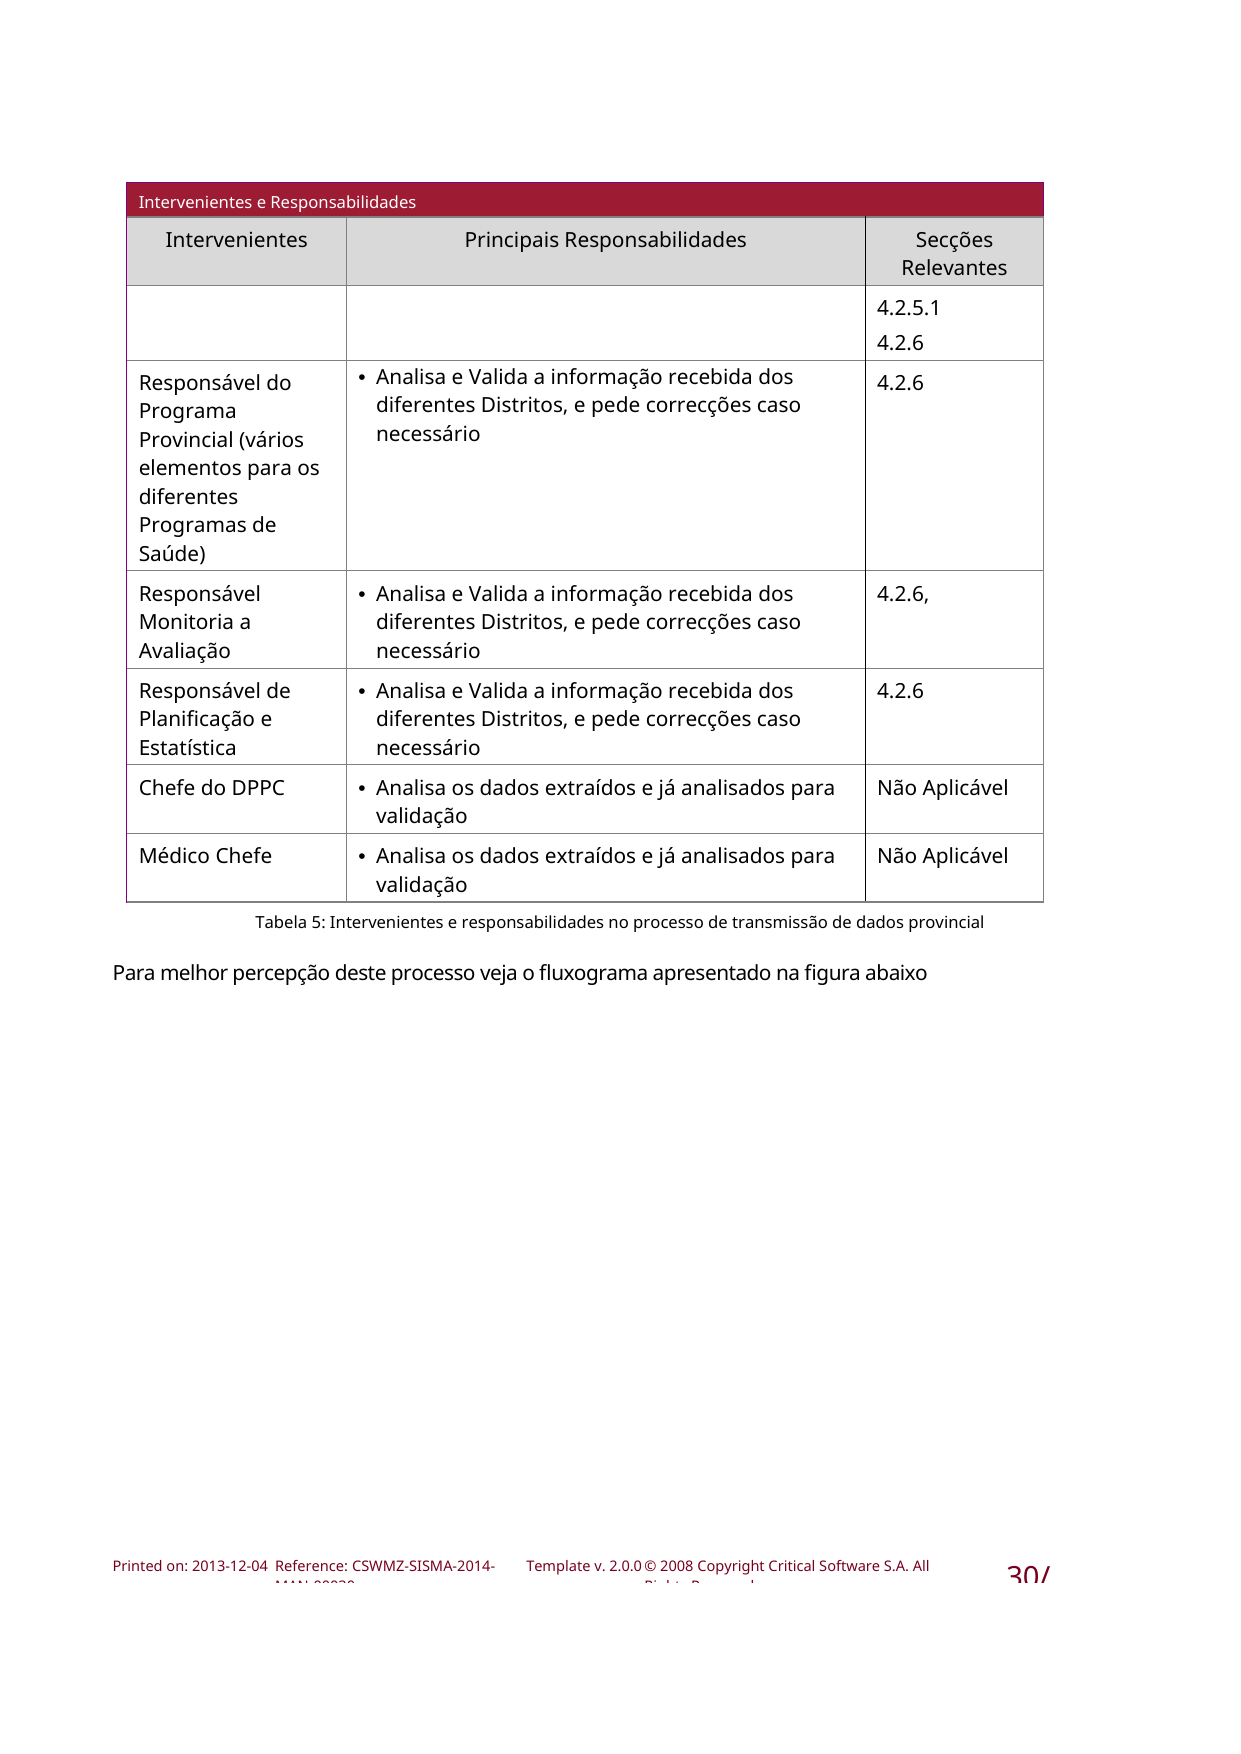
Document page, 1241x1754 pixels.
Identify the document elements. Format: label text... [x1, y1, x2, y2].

table_cell 4.2.6 [866, 669, 1043, 764]
table_cell Responsável Monitoria a Avaliação [127, 571, 346, 667]
table_cell Responsável do Programa Provincial (vários elementos para os diferentes Programas de Saúde) [127, 361, 346, 570]
table_cell Analisa os dados extraídos e já analisados para validação [347, 834, 865, 901]
table_cell Analisa e Valida a informação recebida dos diferentes Distritos, e pede correcções caso necessário [347, 571, 865, 667]
table_header Intervenientes e Responsabilidades [127, 183, 1043, 216]
table_cell 4.2.5.1 4.2.6 [866, 286, 1043, 360]
table_cell 4.2.6, [866, 571, 1043, 667]
table_cell Analisa os dados extraídos e já analisados para validação [347, 765, 865, 833]
table_cell [127, 286, 346, 360]
table_cell Secções Relevantes [866, 218, 1043, 285]
table_cell Analisa e Valida a informação recebida dos diferentes Distritos, e pede correcções caso necessário [347, 669, 865, 764]
text Para melhor percepção deste processo veja o fluxograma apresentado na figura abaixo [112, 958, 1128, 987]
table_cell Principais Responsabilidades [347, 218, 865, 285]
table_cell [347, 286, 865, 360]
table_cell Não Aplicável [866, 765, 1043, 833]
table_cell Intervenientes [127, 218, 346, 285]
text Tabela 5: Intervenientes e responsabilidades no processo de transmissão de dados provincial [112, 911, 1128, 933]
table_cell Médico Chefe [127, 834, 346, 901]
table_cell Analisa e Valida a informação recebida dos diferentes Distritos, e pede correcções caso necessário [347, 361, 865, 570]
table_cell 4.2.6 [866, 361, 1043, 570]
table_cell Chefe do DPPC [127, 765, 346, 833]
table_cell Responsável de Planificação e Estatística [127, 669, 346, 764]
table_cell Não Aplicável [866, 834, 1043, 901]
